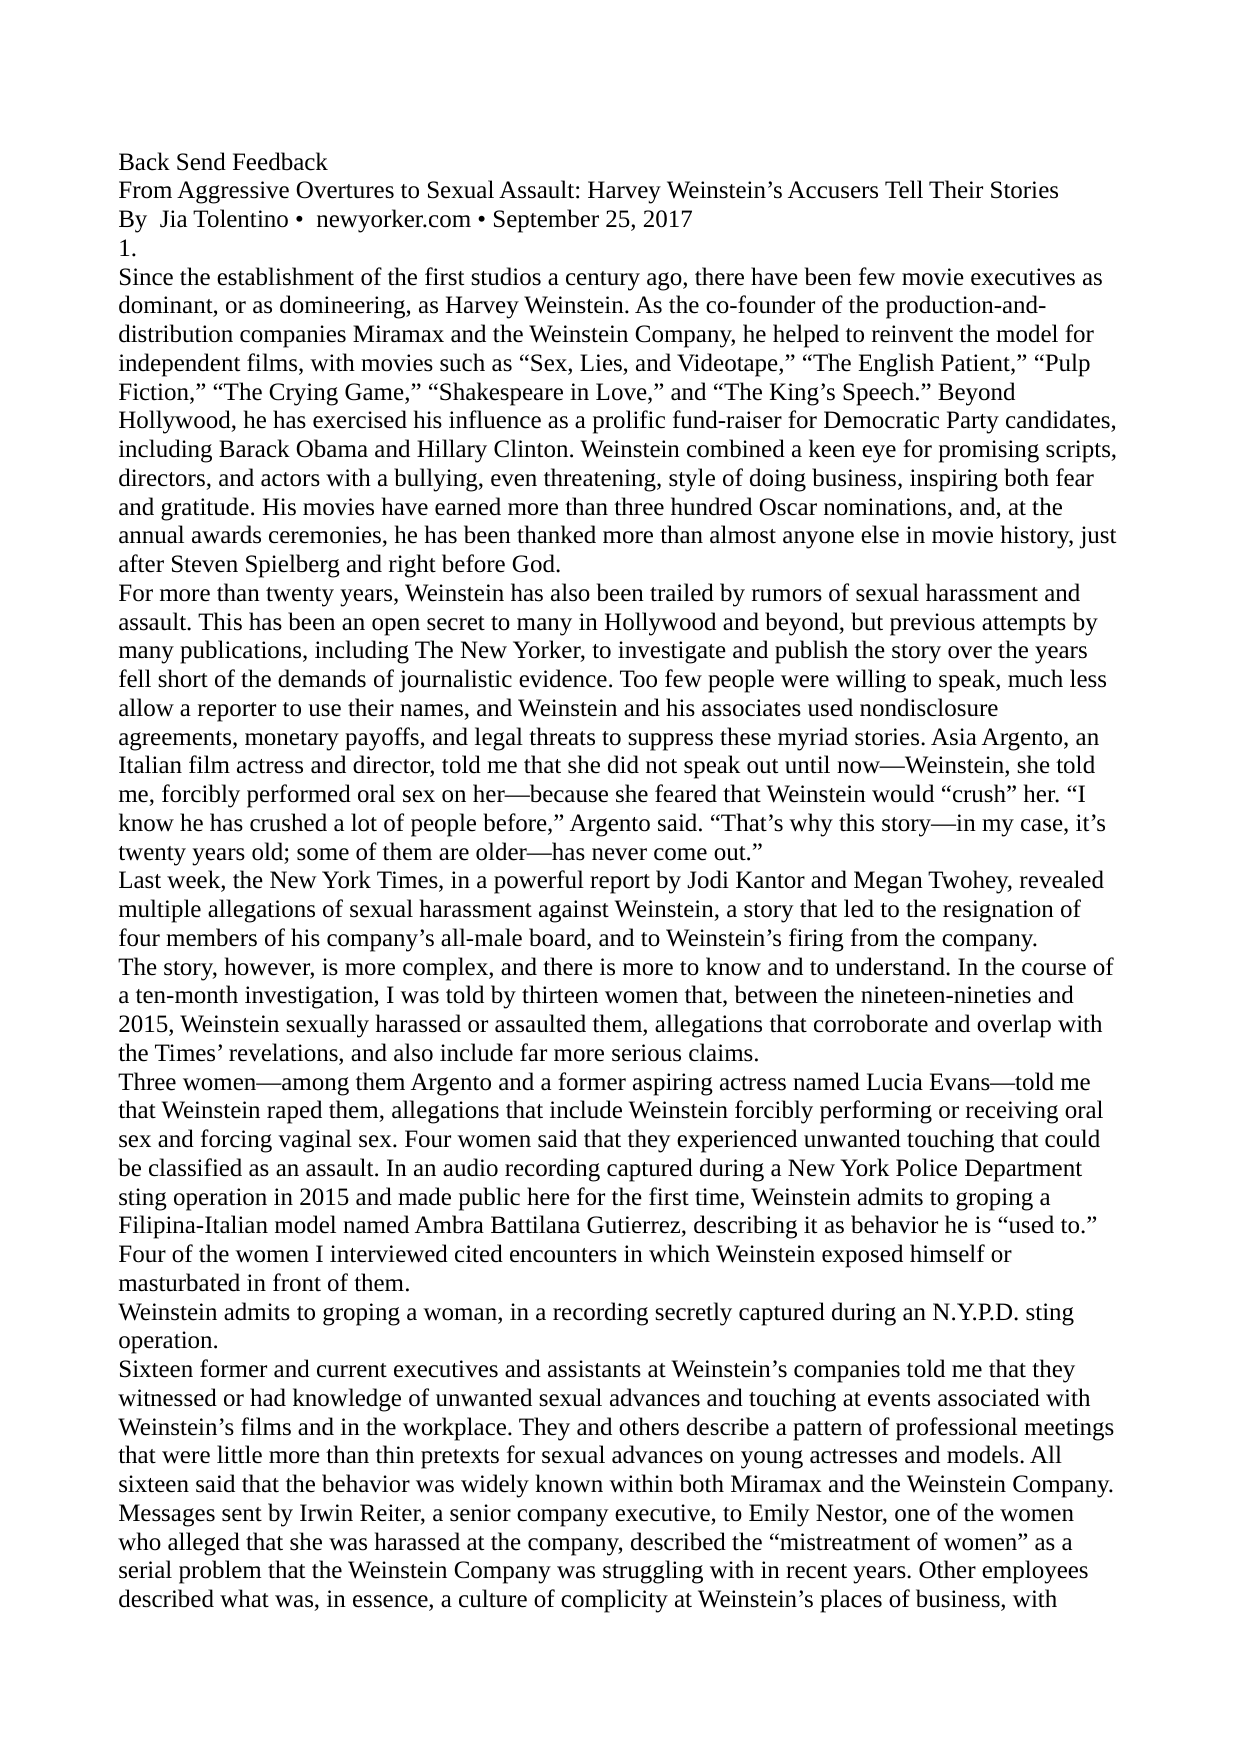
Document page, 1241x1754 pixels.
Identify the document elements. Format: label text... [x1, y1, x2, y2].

text Sixteen former and current executives and assistants at Weinstein’s companies told me that they witnessed or had knowledge of unwanted sexual advances and touching at events associated with Weinstein’s films and in the workplace. They and others describe a pattern of professional meetings that were little more than thin pretexts for sexual advances on young actresses and models. All sixteen said that the behavior was widely known within both Miramax and the Weinstein Company. Messages sent by Irwin Reiter, a senior company executive, to Emily Nestor, one of the women who alleged that she was harassed at the company, described the “mistreatment of women” as a serial problem that the Weinstein Company was struggling with in recent years. Other employees described what was, in essence, a culture of complicity at Weinstein’s places of business, with [118, 1354, 1122, 1613]
text Weinstein admits to groping a woman, in a recording secretly captured during an N.Y.P.D. sting operation. [118, 1297, 1122, 1354]
text Three women—among them Argento and a former aspiring actress named Lucia Evans—told me that Weinstein raped them, allegations that include Weinstein forcibly performing or receiving oral sex and forcing vaginal sex. Four women said that they experienced unwanted touching that could be classified as an assault. In an audio recording captured during a New York Police Department sting operation in 2015 and made public here for the first time, Weinstein admits to groping a Filipina-Italian model named Ambra Battilana Gutierrez, describing it as behavior he is “used to.” Four of the women I interviewed cited encounters in which Weinstein exposed himself or masturbated in front of them. [118, 1067, 1122, 1297]
text The story, however, is more complex, and there is more to know and to understand. In the course of a ten-month investigation, I was told by thirteen women that, between the nineteen-nineties and 2015, Weinstein sexually harassed or assaulted them, allegations that corroborate and overlap with the Times’ revelations, and also include far more serious claims. [118, 952, 1122, 1067]
text For more than twenty years, Weinstein has also been trailed by rumors of sexual harassment and assault. This has been an open secret to many in Hollywood and beyond, but previous attempts by many publications, including The New Yorker, to investigate and publish the story over the years fell short of the demands of journalistic evidence. Too few people were willing to speak, much less allow a reporter to use their names, and Weinstein and his associates used nondisclosure agreements, monetary payoffs, and legal threats to suppress these myriad stories. Asia Argento, an Italian film actress and director, told me that she did not speak out until now—Weinstein, she told me, forcibly performed oral sex on her—because she feared that Weinstein would “crush” her. “I know he has crushed a lot of people before,” Argento said. “That’s why this story—in my case, it’s twenty years old; some of them are older—has never come out.” [118, 578, 1122, 866]
text By Jia Tolentino • newyorker.com • September 25, 2017 [118, 204, 1122, 233]
text Since the establishment of the first studios a century ago, there have been few movie executives as dominant, or as domineering, as Harvey Weinstein. As the co-founder of the production-and-distribution companies Miramax and the Weinstein Company, he helped to reinvent the model for independent films, with movies such as “Sex, Lies, and Videotape,” “The English Patient,” “Pulp Fiction,” “The Crying Game,” “Shakespeare in Love,” and “The King’s Speech.” Beyond Hollywood, he has exercised his influence as a prolific fund-raiser for Democratic Party candidates, including Barack Obama and Hillary Clinton. Weinstein combined a keen eye for promising scripts, directors, and actors with a bullying, even threatening, style of doing business, inspiring both fear and gratitude. His movies have earned more than three hundred Oscar nominations, and, at the annual awards ceremonies, he has been thanked more than almost anyone else in movie history, just after Steven Spielberg and right before God. [118, 262, 1122, 578]
text Last week, the New York Times, in a powerful report by Jodi Kantor and Megan Twohey, revealed multiple allegations of sexual harassment against Weinstein, a story that led to the resignation of four members of his company’s all-male board, and to Weinstein’s firing from the company. [118, 866, 1122, 952]
text From Aggressive Overtures to Sexual Assault: Harvey Weinstein’s Accusers Tell Their Stories [118, 176, 1122, 204]
text Back Send Feedback [118, 147, 1122, 176]
text 1. [118, 233, 1122, 262]
